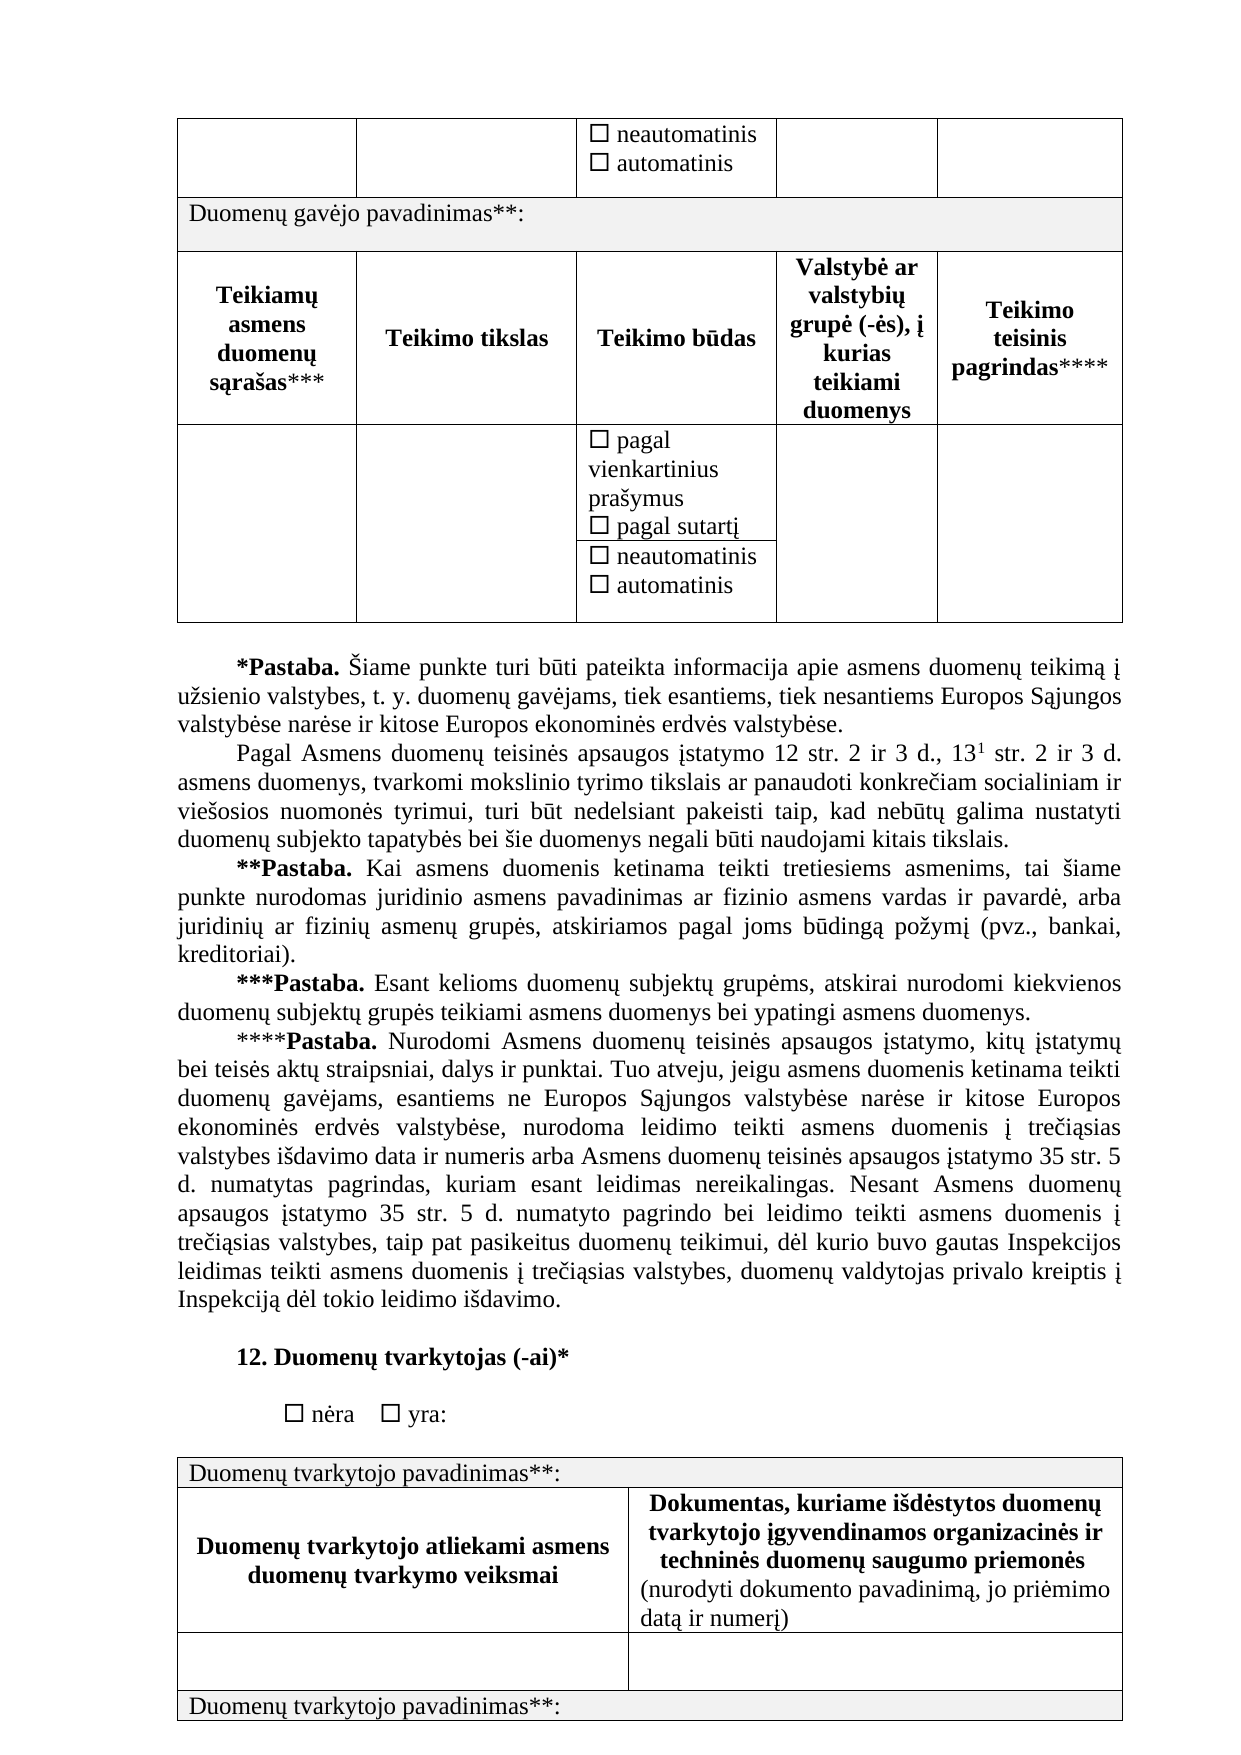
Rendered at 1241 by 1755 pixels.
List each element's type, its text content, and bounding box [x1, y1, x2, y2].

table_cell [178, 1633, 628, 1690]
table_cell Duomenų tvarkytojo atliekami asmens duomenų tvarkymo veiksmai [178, 1488, 628, 1632]
text [] nėra [] yra: [224, 1399, 1122, 1428]
table_cell [629, 1633, 1122, 1690]
table_cell [777, 425, 937, 622]
text ***Pastaba. Esant kelioms duomenų subjektų grupėms, atskirai nurodomi kiekvienos duomenų subjektų grupės teikiami asmens duomenys bei ypatingi asmens duomenys. [177, 968, 1122, 1026]
text ****Pastaba. Nurodomi Asmens duomenų teisinės apsaugos įstatymo, kitų įstatymų bei teisės aktų straipsniai, dalys ir punktai. Tuo atveju, jeigu asmens duomenis ketinama teikti duomenų gavėjams, esantiems ne Europos Sąjungos valstybėse narėse ir kitose Europos ekonominės erdvės valstybėse, nurodoma leidimo teikti asmens duomenis į trečiąsias valstybes išdavimo data ir numeris arba Asmens duomenų teisinės apsaugos įstatymo 35 str. 5 d. numatytas pagrindas, kuriam esant leidimas nereikalingas. Nesant Asmens duomenų apsaugos įstatymo 35 str. 5 d. numatyto pagrindo bei leidimo teikti asmens duomenis į trečiąsias valstybes, taip pat pasikeitus duomenų teikimui, dėl kurio buvo gautas Inspekcijos leidimas teikti asmens duomenis į trečiąsias valstybes, duomenų valdytojas privalo kreiptis į Inspekciją dėl tokio leidimo išdavimo. [177, 1026, 1122, 1313]
table_cell Duomenų gavėjo pavadinimas**: [178, 198, 1122, 251]
table_cell Teikimo tikslas [357, 252, 576, 424]
text 12. Duomenų tvarkytojas (-ai)* [177, 1342, 1122, 1371]
table_cell Valstybė ar valstybių grupė (-ės), į kurias teikiami duomenys [777, 252, 937, 424]
table_cell Duomenų tvarkytojo pavadinimas**: [178, 1691, 1122, 1720]
table_cell [178, 119, 356, 197]
table_cell [938, 119, 1122, 197]
text *Pastaba. Šiame punkte turi būti pateikta informacija apie asmens duomenų teikimą į užsienio valstybes, t. y. duomenų gavėjams, tiek esantiems, tiek nesantiems Europos Sąjungos valstybėse narėse ir kitose Europos ekonominės erdvės valstybėse. [177, 652, 1122, 738]
table_cell Teikiamų asmens duomenų sąrašas*** [178, 252, 356, 424]
text Pagal Asmens duomenų teisinės apsaugos įstatymo 12 str. 2 ir 3 d., 131 str. 2 ir 3 d. asmens duomenys, tvarkomi mokslinio tyrimo tikslais ar panaudoti konkrečiam socialiniam ir viešosios nuomonės tyrimui, turi būt nedelsiant pakeisti taip, kad nebūtų galima nustatyti duomenų subjekto tapatybės bei šie duomenys negali būti naudojami kitais tikslais. [177, 738, 1122, 853]
table_cell [357, 119, 576, 197]
table_cell [777, 119, 937, 197]
table_cell [] pagal vienkartinius prašymus [] pagal sutartį [577, 425, 776, 540]
table_cell [938, 425, 1122, 622]
table_cell [] neautomatinis [] automatinis [577, 541, 776, 622]
table_cell [357, 425, 576, 622]
table_cell [178, 425, 356, 622]
table_header Duomenų tvarkytojo pavadinimas**: [178, 1458, 1122, 1487]
table_cell Teikimo teisinis pagrindas**** [938, 252, 1122, 424]
table_cell Teikimo būdas [577, 252, 776, 424]
text **Pastaba. Kai asmens duomenis ketinama teikti tretiesiems asmenims, tai šiame punkte nurodomas juridinio asmens pavadinimas ar fizinio asmens vardas ir pavardė, arba juridinių ar fizinių asmenų grupės, atskiriamos pagal joms būdingą požymį (pvz., bankai, kreditoriai). [177, 853, 1122, 968]
table_cell Dokumentas, kuriame išdėstytos duomenų tvarkytojo įgyvendinamos organizacinės ir techninės duomenų saugumo priemonės (nurodyti dokumento pavadinimą, jo priėmimo datą ir numerį) [629, 1488, 1122, 1632]
table_cell [] neautomatinis [] automatinis [577, 119, 776, 197]
